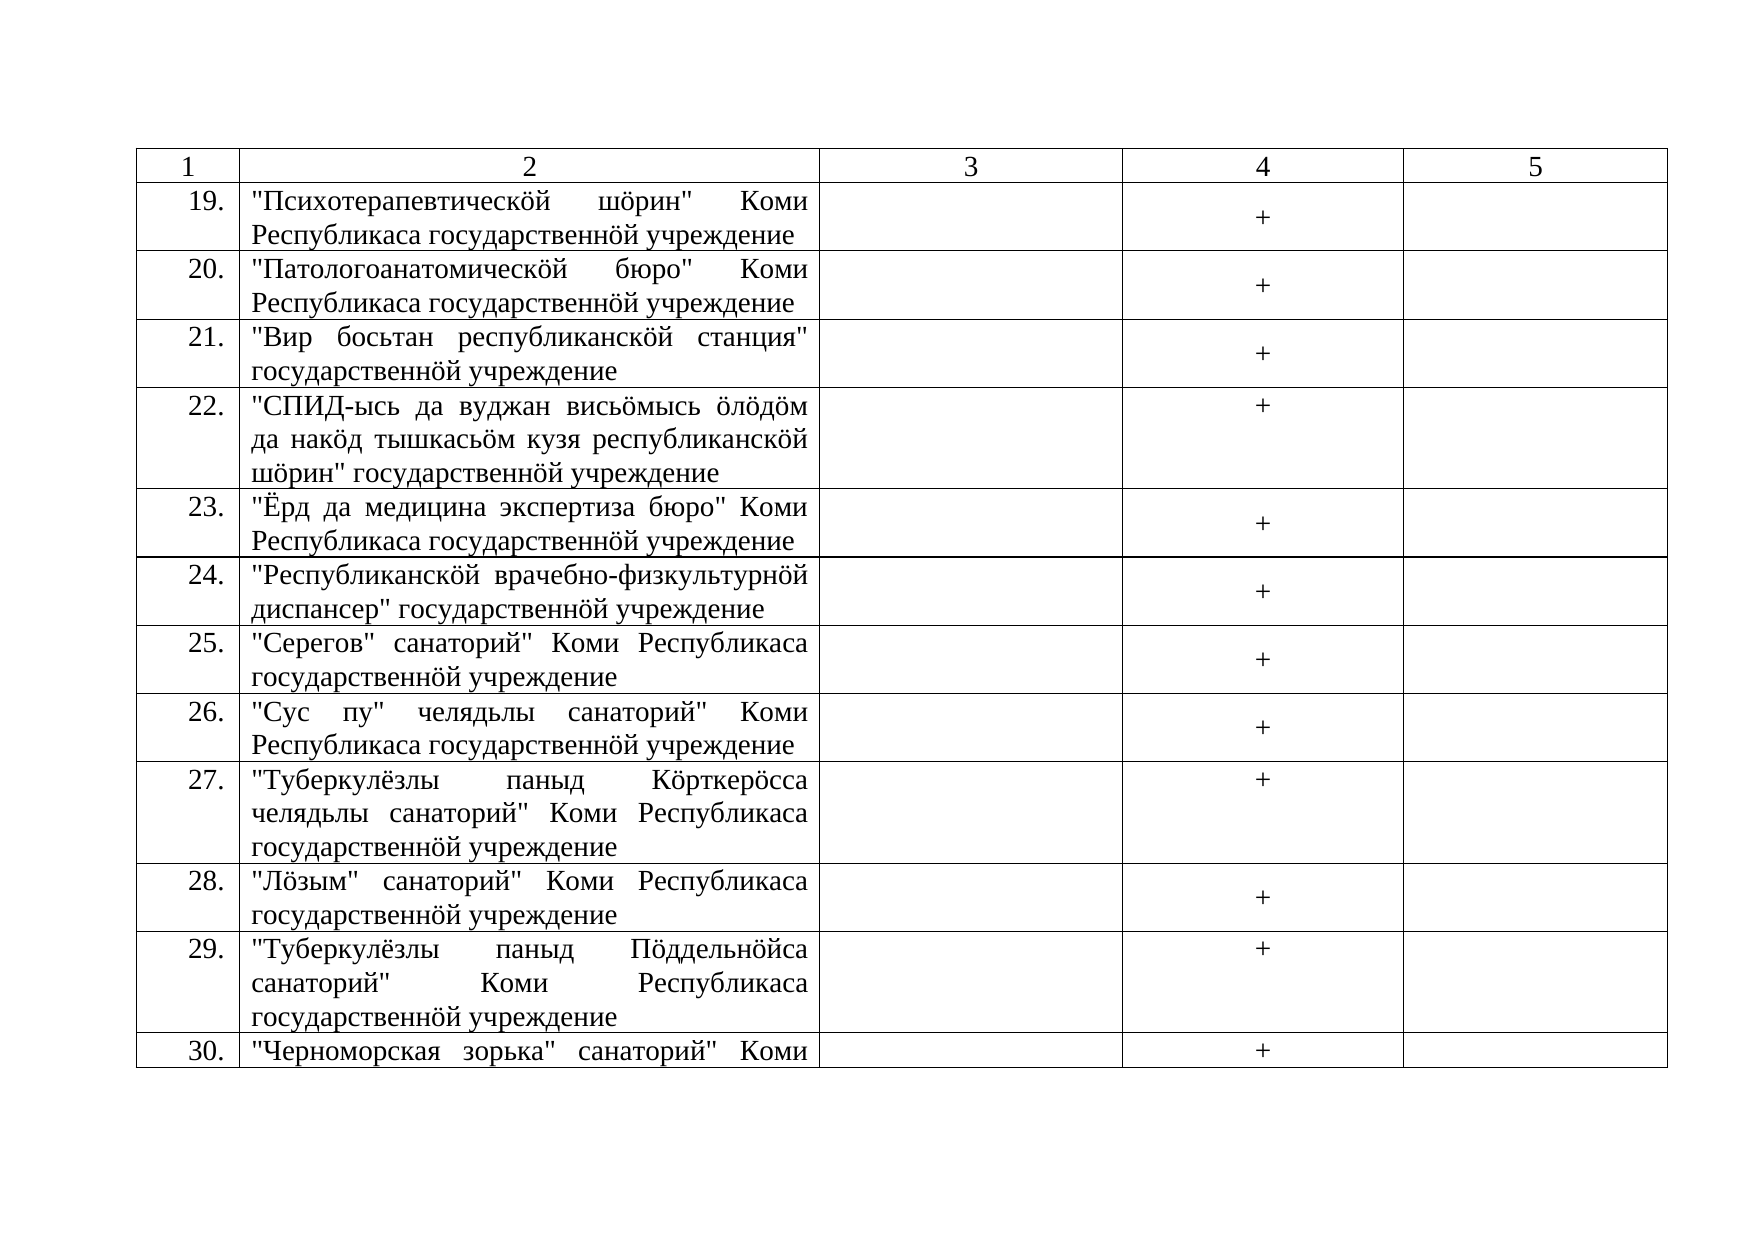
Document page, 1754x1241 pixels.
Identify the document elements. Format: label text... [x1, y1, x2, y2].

table_cell [1668, 693, 1754, 761]
table_cell [820, 489, 1122, 556]
table_cell "Туберкулёзлы паныд Пöддельнöйса санаторий" Коми Республикаса государственнöй учреждение [240, 932, 819, 1032]
table_cell + [1123, 183, 1403, 250]
table_cell "Черноморская зорька" санаторий" Коми [240, 1033, 819, 1067]
table_cell [1404, 694, 1667, 761]
table_cell [137, 251, 239, 318]
table_cell + [1123, 558, 1403, 624]
table_cell [1404, 558, 1667, 624]
table_cell [1404, 388, 1667, 488]
table_cell [820, 932, 1122, 1032]
table_cell [1404, 932, 1667, 1032]
table_header [1668, 148, 1754, 182]
table_cell [820, 251, 1122, 318]
table_cell [1668, 182, 1754, 250]
table_cell + [1123, 489, 1403, 556]
table_cell [137, 626, 239, 693]
table_cell + [1123, 1033, 1403, 1067]
table_cell [137, 489, 239, 556]
table_cell [1668, 1032, 1754, 1067]
table_cell [137, 932, 239, 1032]
table_header 3 [820, 149, 1122, 182]
table_cell [820, 694, 1122, 761]
table_cell "Ёрд да медицина экспертиза бюро" Коми Республикаса государственнöй учреждение [240, 489, 819, 556]
table_cell [820, 1033, 1122, 1067]
table_cell [1668, 931, 1754, 1032]
table_cell [1668, 319, 1754, 387]
table_cell + [1123, 388, 1403, 488]
table_cell "Туберкулёзлы паныд Кöрткерöсса челядьлы санаторий" Коми Республикаса государственнöй учреждение [240, 762, 819, 862]
table_cell "Вир босьтан республиканскöй станция" государственнöй учреждение [240, 320, 819, 387]
table_cell [1404, 626, 1667, 693]
table_header 1 [137, 149, 239, 182]
table_cell [1404, 183, 1667, 250]
table_cell [820, 864, 1122, 931]
table_header 5 [1404, 149, 1667, 182]
table_header 4 [1123, 149, 1403, 182]
table_header 2 [240, 149, 819, 182]
table_cell "Сус пу" челядьлы санаторий" Коми Республикаса государственнöй учреждение [240, 694, 819, 761]
table_cell [820, 558, 1122, 624]
table_cell [1404, 251, 1667, 318]
table_cell "Республиканскöй врачебно-физкультурнöй диспансер" государственнöй учреждение [240, 558, 819, 624]
table_cell [137, 183, 239, 250]
table_cell [820, 626, 1122, 693]
table_cell "Серегов" санаторий" Коми Республикаса государственнöй учреждение [240, 626, 819, 693]
table_cell [137, 1033, 239, 1067]
table_cell [1404, 864, 1667, 931]
table_cell [137, 864, 239, 931]
table_cell + [1123, 320, 1403, 387]
table_cell [820, 388, 1122, 488]
table_cell [1404, 1033, 1667, 1067]
table_cell [820, 762, 1122, 862]
table_cell + [1123, 694, 1403, 761]
table_cell [820, 320, 1122, 387]
table_cell [137, 320, 239, 387]
table_cell + [1123, 762, 1403, 862]
table_cell + [1123, 864, 1403, 931]
table_cell + [1123, 251, 1403, 318]
table_cell [1668, 625, 1754, 693]
table_cell [820, 183, 1122, 250]
table_cell [1668, 761, 1754, 862]
table_cell [1668, 488, 1754, 556]
table_cell [137, 388, 239, 488]
table_cell "Психотерапевтическöй шöрин" Коми Республикаса государственнöй учреждение [240, 183, 819, 250]
table_cell [137, 762, 239, 862]
table_cell + [1123, 626, 1403, 693]
table_cell [1668, 863, 1754, 931]
table_cell "Лöзым" санаторий" Коми Республикаса государственнöй учреждение [240, 864, 819, 931]
table_cell [1404, 320, 1667, 387]
table_cell [1668, 556, 1754, 624]
table_cell [1404, 489, 1667, 556]
table_cell "СПИД-ысь да вуджан висьöмысь öлöдöм да накöд тышкасьöм кузя республиканскöй шöрин" государственнöй учреждение [240, 388, 819, 488]
table_cell [1668, 250, 1754, 318]
table_cell [137, 558, 239, 624]
table_cell [137, 694, 239, 761]
table_cell "Патологоанатомическöй бюро" Коми Республикаса государственнöй учреждение [240, 251, 819, 318]
table_cell [1668, 387, 1754, 488]
table_cell + [1123, 932, 1403, 1032]
table_cell [1404, 762, 1667, 862]
